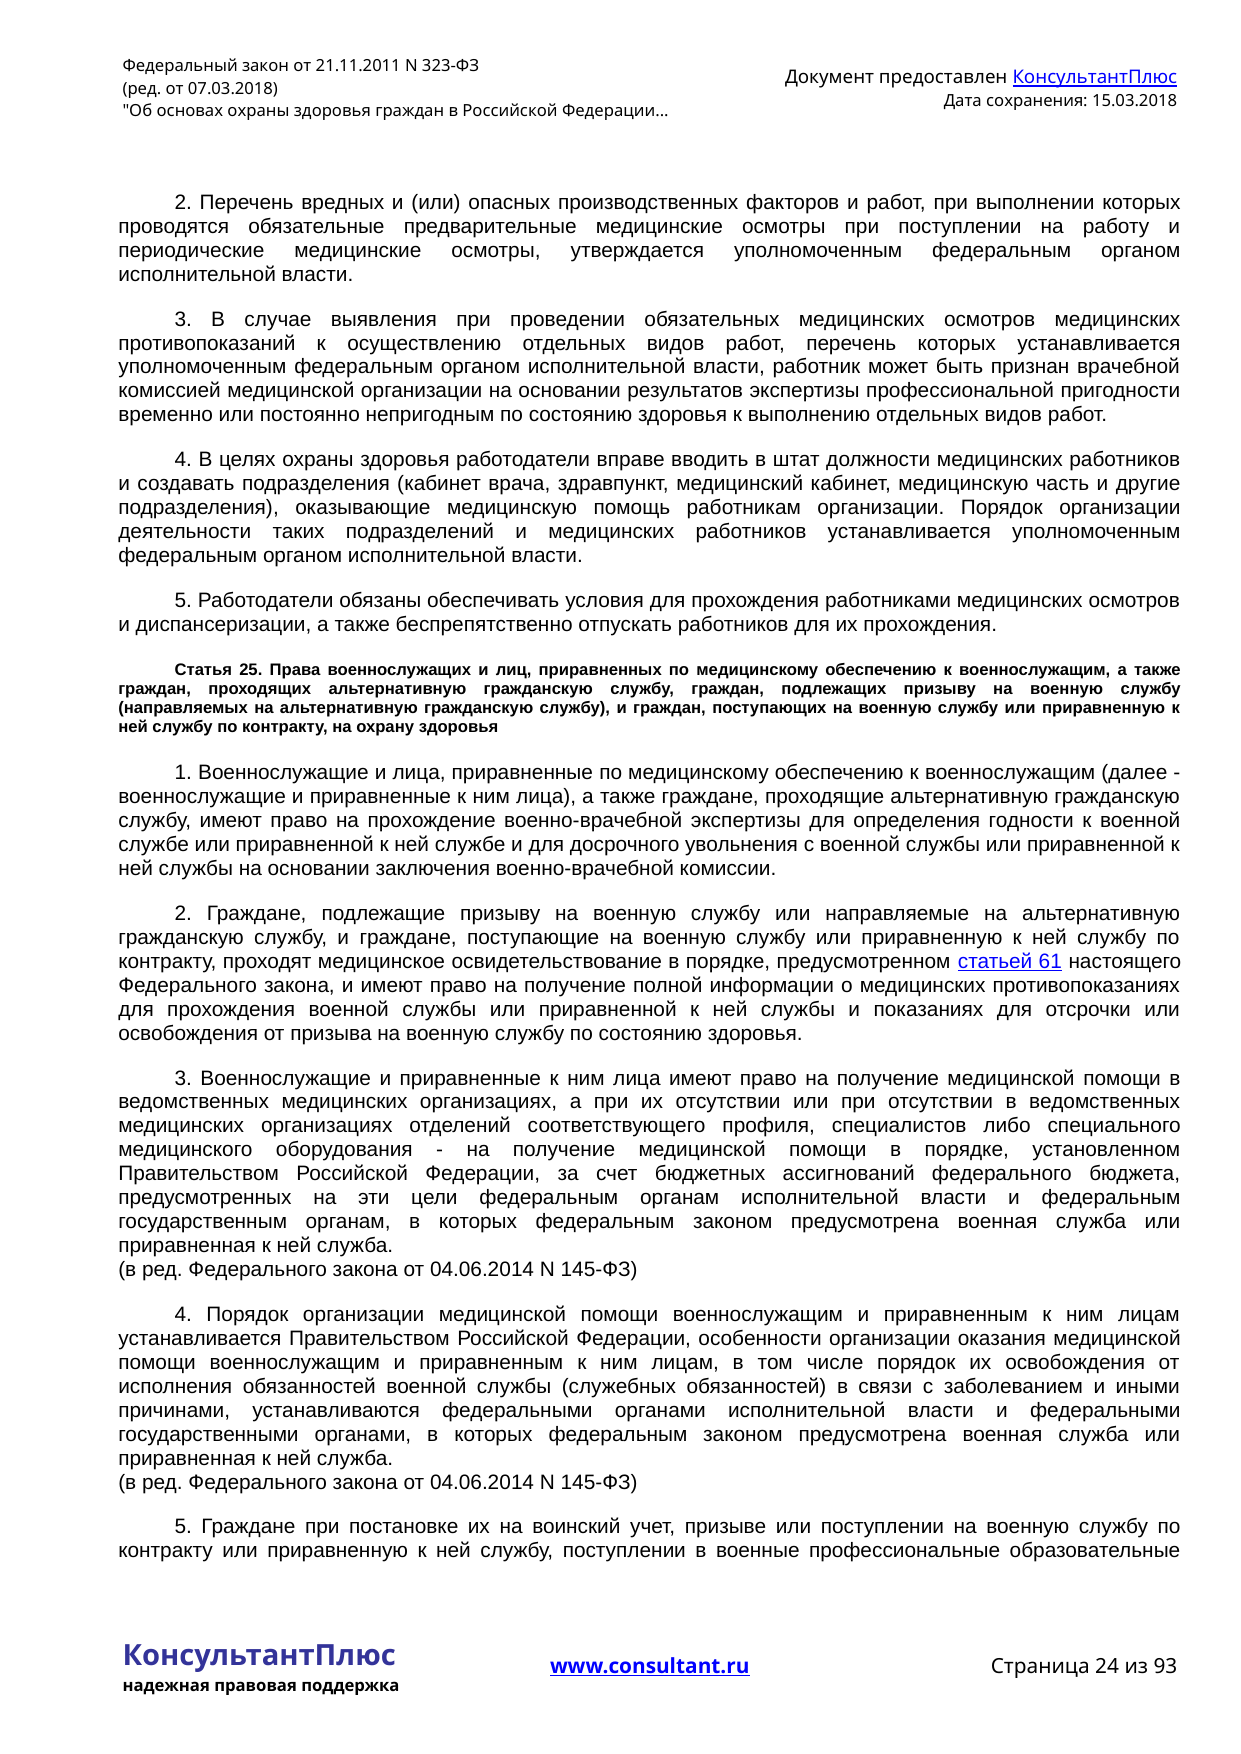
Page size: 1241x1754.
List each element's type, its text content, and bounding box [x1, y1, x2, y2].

text 3. В случае выявления при проведении обязательных медицинских осмотров медицинских противопоказаний к осуществлению отдельных видов работ, перечень которых устанавливается уполномоченным федеральным органом исполнительной власти, работник может быть признан врачебной комиссией медицинской организации на основании результатов экспертизы профессиональной пригодности временно или постоянно непригодным по состоянию здоровья к выполнению отдельных видов работ. [118, 306, 1181, 426]
text 5. Граждане при постановке их на воинский учет, призыве или поступлении на военную службу по контракту или приравненную к ней службу, поступлении в военные профессиональные образовательные [118, 1514, 1181, 1562]
text 2. Перечень вредных и (или) опасных производственных факторов и работ, при выполнении которых проводятся обязательные предварительные медицинские осмотры при поступлении на работу и периодические медицинские осмотры, утверждается уполномоченным федеральным органом исполнительной власти. [118, 190, 1181, 286]
text 3. Военнослужащие и приравненные к ним лица имеют право на получение медицинской помощи в ведомственных медицинских организациях, а при их отсутствии или при отсутствии в ведомственных медицинских организациях отделений соответствующего профиля, специалистов либо специального медицинского оборудования - на получение медицинской помощи в порядке, установленном Правительством Российской Федерации, за счет бюджетных ассигнований федерального бюджета, предусмотренных на эти цели федеральным органам исполнительной власти и федеральным государственным органам, в которых федеральным законом предусмотрена военная служба или приравненная к ней служба. [118, 1065, 1181, 1257]
text 5. Работодатели обязаны обеспечивать условия для прохождения работниками медицинских осмотров и диспансеризации, а также беспрепятственно отпускать работников для их прохождения. [118, 588, 1181, 636]
text (в ред. Федерального закона от 04.06.2014 N 145-ФЗ) [118, 1469, 1181, 1493]
text 1. Военнослужащие и лица, приравненные по медицинскому обеспечению к военнослужащим (далее - военнослужащие и приравненные к ним лица), а также граждане, проходящие альтернативную гражданскую службу, имеют право на прохождение военно-врачебной экспертизы для определения годности к военной службе или приравненной к ней службе и для досрочного увольнения с военной службы или приравненной к ней службы на основании заключения военно-врачебной комиссии. [118, 760, 1181, 880]
text 4. В целях охраны здоровья работодатели вправе вводить в штат должности медицинских работников и создавать подразделения (кабинет врача, здравпункт, медицинский кабинет, медицинскую часть и другие подразделения), оказывающие медицинскую помощь работникам организации. Порядок организации деятельности таких подразделений и медицинских работников устанавливается уполномоченным федеральным органом исполнительной власти. [118, 447, 1181, 567]
text 2. Граждане, подлежащие призыву на военную службу или направляемые на альтернативную гражданскую службу, и граждане, поступающие на военную службу или приравненную к ней службу по контракту, проходят медицинское освидетельствование в порядке, предусмотренном статьей 61 настоящего Федерального закона, и имеют право на получение полной информации о медицинских противопоказаниях для прохождения военной службы или приравненной к ней службы и показаниях для отсрочки или освобождения от призыва на военную службу по состоянию здоровья. [118, 901, 1181, 1044]
text (в ред. Федерального закона от 04.06.2014 N 145-ФЗ) [118, 1257, 1181, 1281]
text 4. Порядок организации медицинской помощи военнослужащим и приравненным к ним лицам устанавливается Правительством Российской Федерации, особенности организации оказания медицинской помощи военнослужащим и приравненным к ним лицам, в том числе порядок их освобождения от исполнения обязанностей военной службы (служебных обязанностей) в связи с заболеванием и иными причинами, устанавливаются федеральными органами исполнительной власти и федеральными государственными органами, в которых федеральным законом предусмотрена военная служба или приравненная к ней служба. [118, 1302, 1181, 1469]
title Статья 25. Права военнослужащих и лиц, приравненных по медицинскому обеспечению к военнослужащим, а также граждан, проходящих альтернативную гражданскую службу, граждан, подлежащих призыву на военную службу (направляемых на альтернативную гражданскую службу), и граждан, поступающих на военную службу или приравненную к ней службу по контракту, на охрану здоровья [118, 659, 1181, 736]
